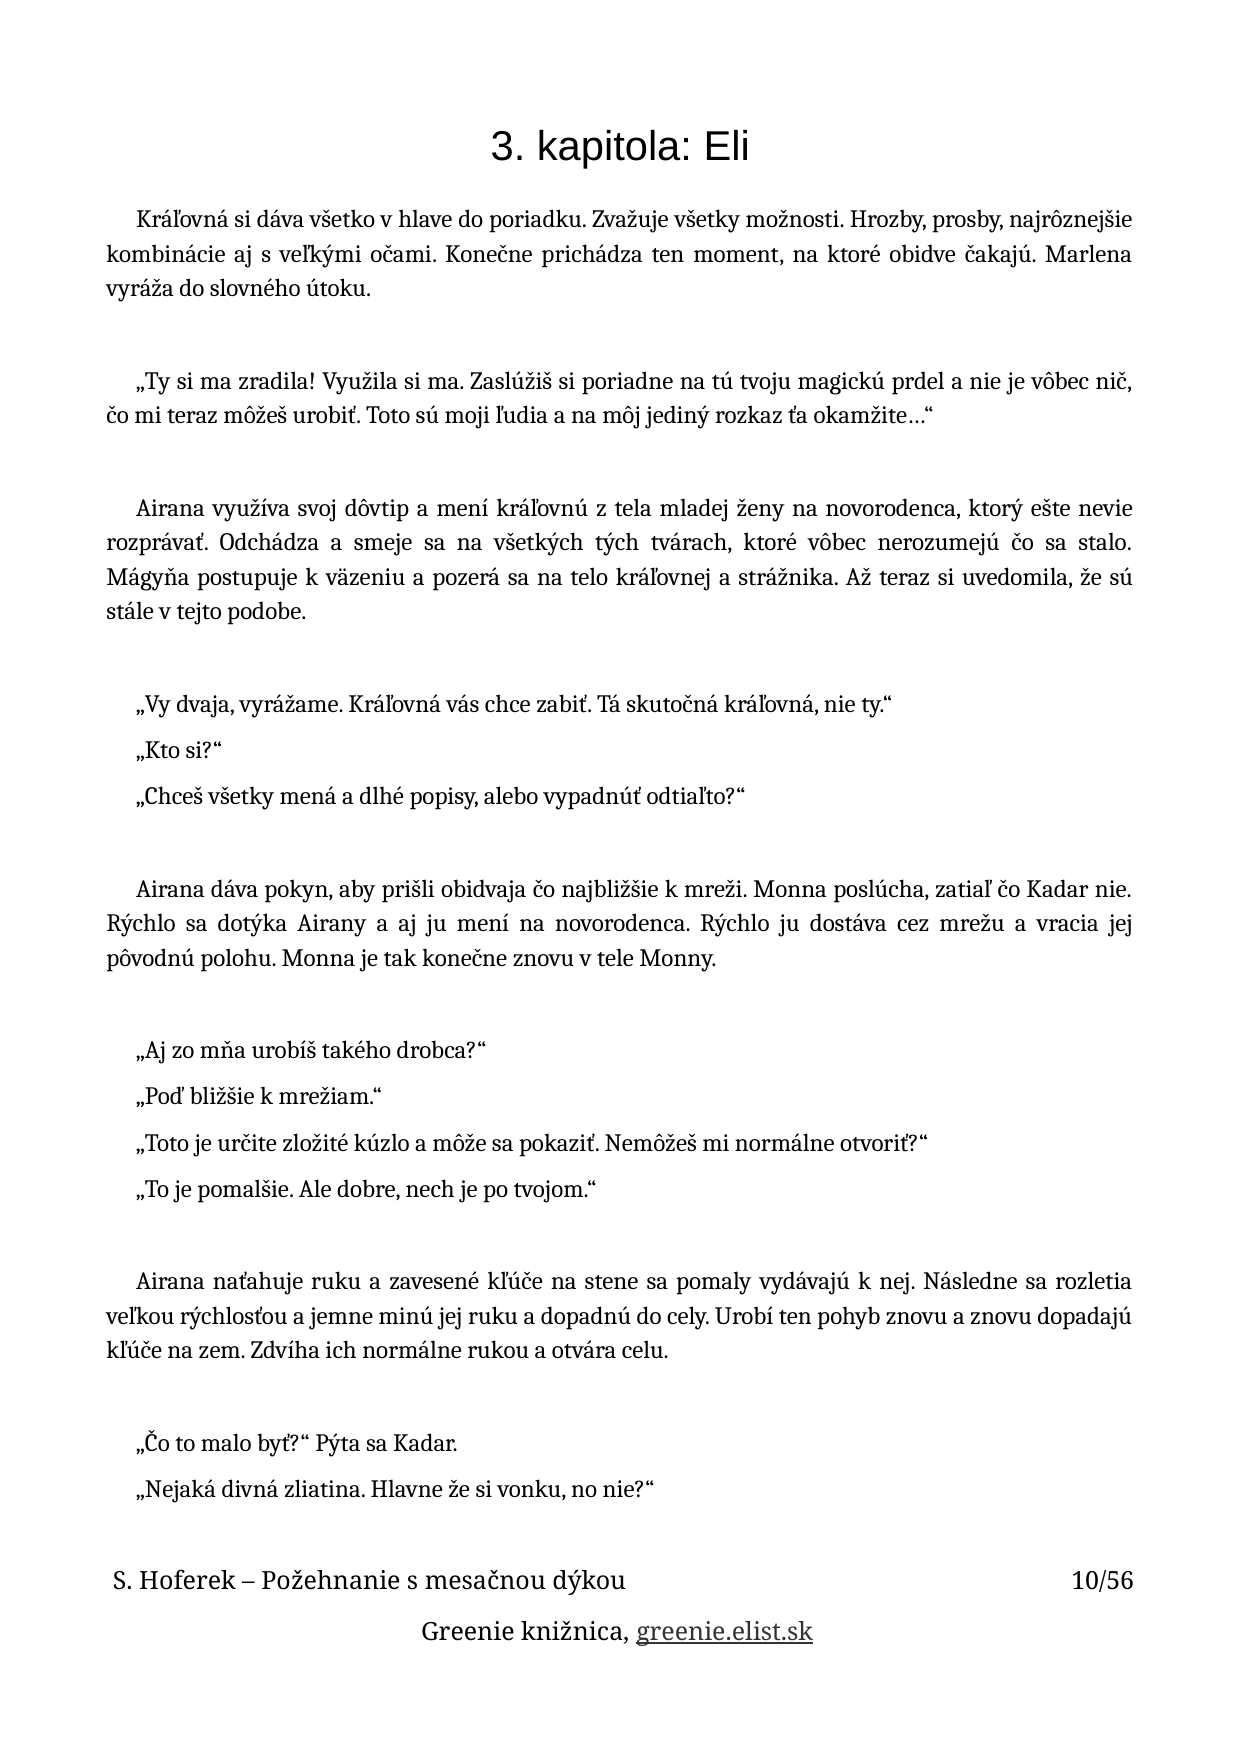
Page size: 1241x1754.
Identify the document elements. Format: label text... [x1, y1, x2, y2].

text „Poď bližšie k mrežiam.“ [106, 1082, 1134, 1111]
text Airana dáva pokyn, aby prišli obidvaja čo najbližšie k mreži. Monna poslúcha, zatiaľ čo Kadar nie. Rýchlo sa dotýka Airany a aj ju mení na novorodenca. Rýchlo ju dostáva cez mrežu a vracia jej pôvodnú polohu. Monna je tak konečne znovu v tele Monny. [106, 874, 1134, 972]
text Airana využíva svoj dôvtip a mení kráľovnú z tela mladej ženy na novorodenca, ktorý ešte nevie rozprávať. Odchádza a smeje sa na všetkých tých tvárach, ktoré vôbec nerozumejú čo sa stalo. Mágyňa postupuje k väzeniu a pozerá sa na telo kráľovnej a strážnika. Až teraz si uvedomila, že sú stále v tejto podobe. [106, 494, 1134, 626]
text „Vy dvaja, vyrážame. Kráľovná vás chce zabiť. Tá skutočná kráľovná, nie ty.“ [106, 689, 1134, 718]
subtitle 3. kapitola: Eli [106, 121, 1134, 169]
text „To je pomalšie. Ale dobre, nech je po tvojom.“ [106, 1175, 1134, 1203]
text „Chceš všetky mená a dlhé popisy, alebo vypadnúť odtiaľto?“ [106, 782, 1134, 811]
text „Čo to malo byť?“ Pýta sa Kadar. [106, 1429, 1134, 1457]
text Kráľovná si dáva všetko v hlave do poriadku. Zvažuje všetky možnosti. Hrozby, prosby, najrôznejšie kombinácie aj s veľkými očami. Konečne prichádza ten moment, na ktoré obidve čakajú. Marlena vyráža do slovného útoku. [106, 205, 1134, 303]
text „Ty si ma zradila! Využila si ma. Zaslúžiš si poriadne na tú tvoju magickú prdel a nie je vôbec nič, čo mi teraz môžeš urobiť. Toto sú moji ľudia a na môj jediný rozkaz ťa okamžite…“ [106, 367, 1134, 430]
text „Toto je určite zložité kúzlo a môže sa pokaziť. Nemôžeš mi normálne otvoriť?“ [106, 1128, 1134, 1157]
text „Nejaká divná zliatina. Hlavne že si vonku, no nie?“ [106, 1475, 1134, 1504]
text Airana naťahuje ruku a zavesené kľúče na stene sa pomaly vydávajú k nej. Následne sa rozletia veľkou rýchlosťou a jemne minú jej ruku a dopadnú do cely. Urobí ten pohyb znovu a znovu dopadajú kľúče na zem. Zdvíha ich normálne rukou a otvára celu. [106, 1267, 1134, 1365]
text „Kto si?“ [106, 736, 1134, 764]
text „Aj zo mňa urobíš takého drobca?“ [106, 1036, 1134, 1065]
